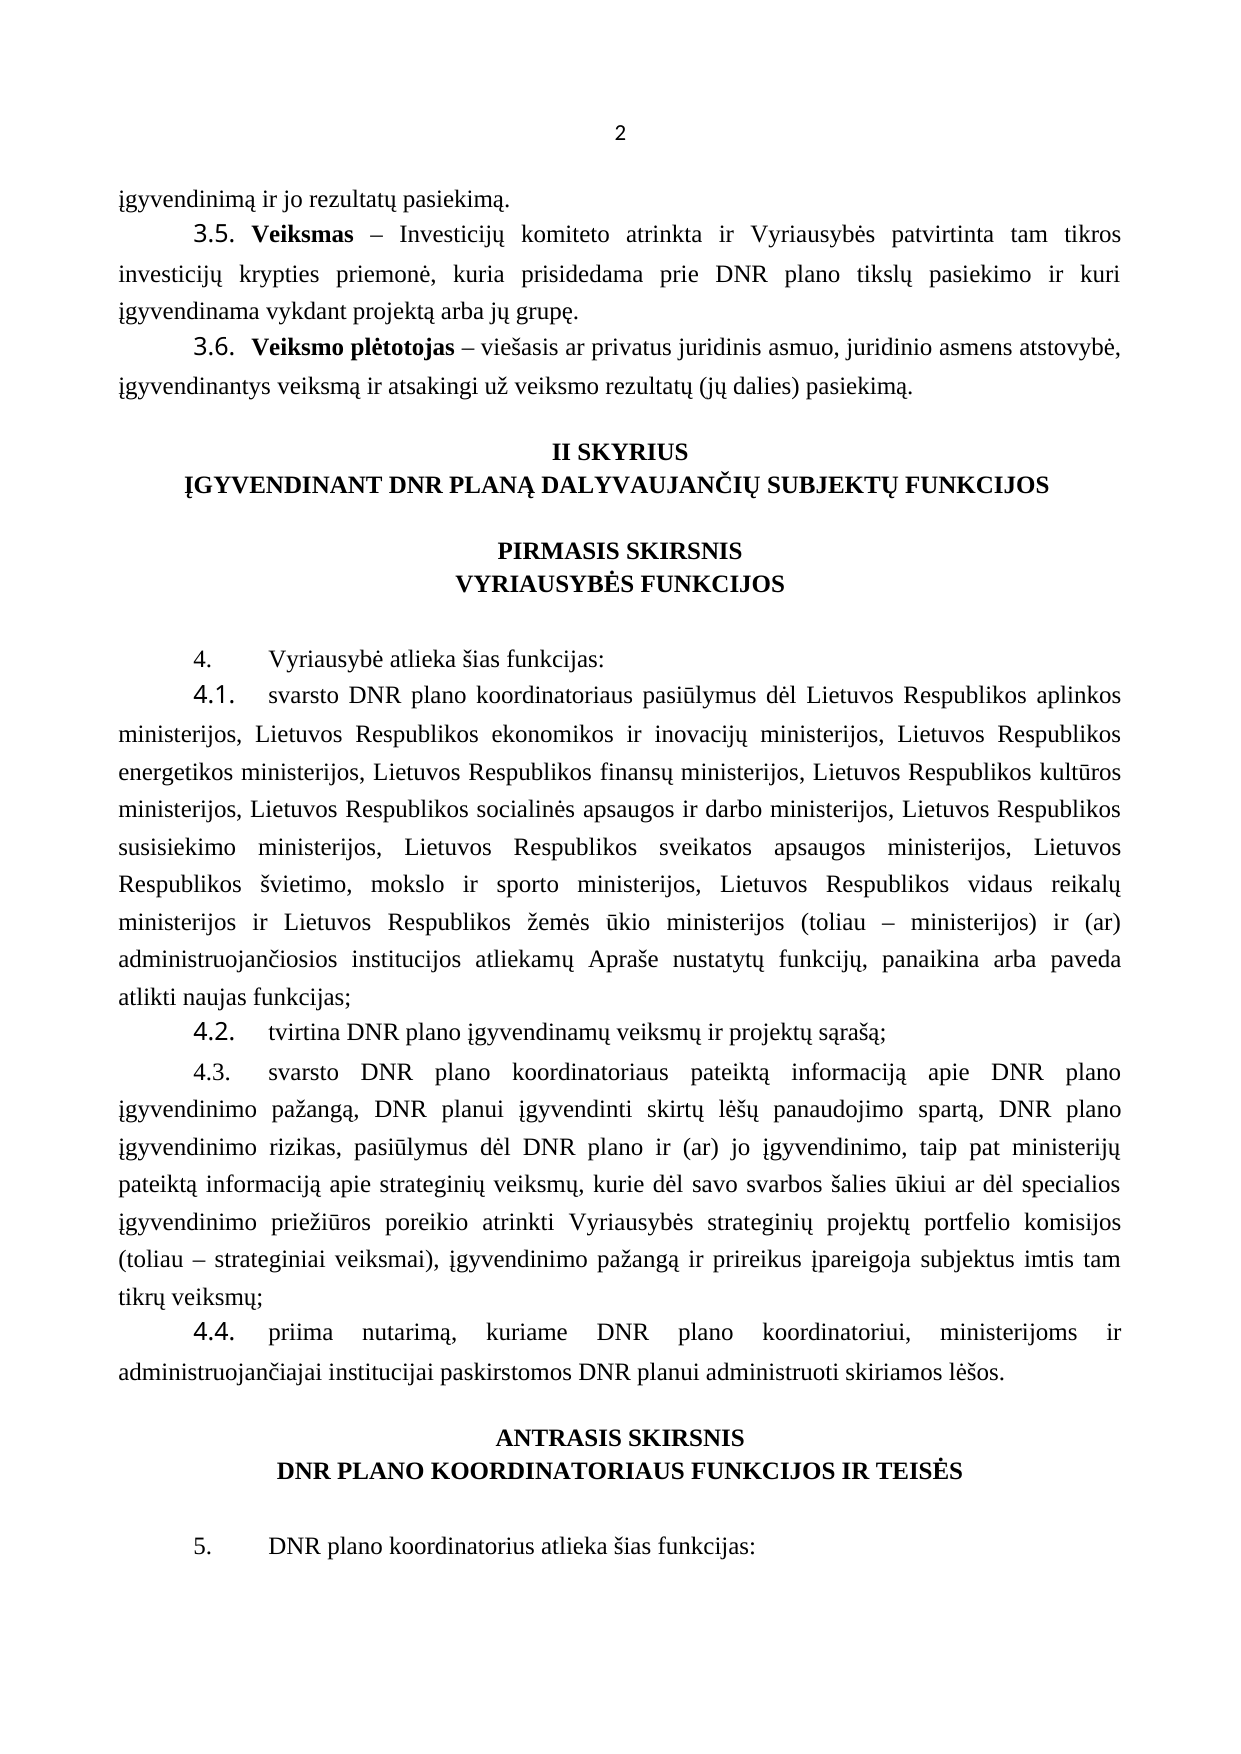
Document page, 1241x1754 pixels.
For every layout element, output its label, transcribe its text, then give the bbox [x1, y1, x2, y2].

text ĮGYVENDINANT DNR PLANĄ DALYVAUJANČIŲ SUBJEKTŲ FUNKCIJOS [118, 470, 1122, 499]
text 4. Vyriausybė atlieka šias funkcijas: [118, 636, 1122, 673]
text PIRMASIS SKIRSNIS [118, 536, 1122, 565]
text 5. DNR plano koordinatorius atlieka šias funkcijas: [118, 1522, 1122, 1559]
text 3.5. Veiksmas – Investicijų komiteto atrinkta ir Vyriausybės patvirtinta tam tikros investicijų krypties priemonė, kuria prisidedama prie DNR plano tikslų pasiekimo ir kuri įgyvendinama vykdant projektą arba jų grupę. [118, 212, 1122, 325]
text 4.1. svarsto DNR plano koordinatoriaus pasiūlymus dėl Lietuvos Respublikos aplinkos ministerijos, Lietuvos Respublikos ekonomikos ir inovacijų ministerijos, Lietuvos Respublikos energetikos ministerijos, Lietuvos Respublikos finansų ministerijos, Lietuvos Respublikos kultūros ministerijos, Lietuvos Respublikos socialinės apsaugos ir darbo ministerijos, Lietuvos Respublikos susisiekimo ministerijos, Lietuvos Respublikos sveikatos apsaugos ministerijos, Lietuvos Respublikos švietimo, mokslo ir sporto ministerijos, Lietuvos Respublikos vidaus reikalų ministerijos ir Lietuvos Respublikos žemės ūkio ministerijos (toliau – ministerijos) ir (ar) administruojančiosios institucijos atliekamų Apraše nustatytų funkcijų, panaikina arba paveda atlikti naujas funkcijas; [118, 673, 1122, 1011]
text Ii SKYRIUS [118, 437, 1122, 466]
text 3.6. Veiksmo plėtotojas – viešasis ar privatus juridinis asmuo, juridinio asmens atstovybė, įgyvendinantys veiksmą ir atsakingi už veiksmo rezultatų (jų dalies) pasiekimą. [118, 325, 1122, 400]
text ANTRASIS SKIRSNIS [118, 1423, 1122, 1452]
text 4.4. priima nutarimą, kuriame DNR plano koordinatoriui, ministerijoms ir administruojančiajai institucijai paskirstomos DNR planui administruoti skiriamos lėšos. [118, 1311, 1122, 1386]
text įgyvendinimą ir jo rezultatų pasiekimą. [118, 175, 1122, 212]
text VYRIAUSYBĖS FUNKCIJOS [118, 569, 1122, 598]
text 4.2. tvirtina DNR plano įgyvendinamų veiksmų ir projektų sąrašą; [118, 1011, 1122, 1048]
text DNR PLANO KOORDINATORIAUS FUNKCIJOS IR TEISĖS [118, 1456, 1122, 1485]
text 4.3. svarsto DNR plano koordinatoriaus pateiktą informaciją apie DNR plano įgyvendinimo pažangą, DNR planui įgyvendinti skirtų lėšų panaudojimo spartą, DNR plano įgyvendinimo rizikas, pasiūlymus dėl DNR plano ir (ar) jo įgyvendinimo, taip pat ministerijų pateiktą informaciją apie strateginių veiksmų, kurie dėl savo svarbos šalies ūkiui ar dėl specialios įgyvendinimo priežiūros poreikio atrinkti Vyriausybės strateginių projektų portfelio komisijos (toliau – strateginiai veiksmai), įgyvendinimo pažangą ir prireikus įpareigoja subjektus imtis tam tikrų veiksmų; [118, 1048, 1122, 1311]
